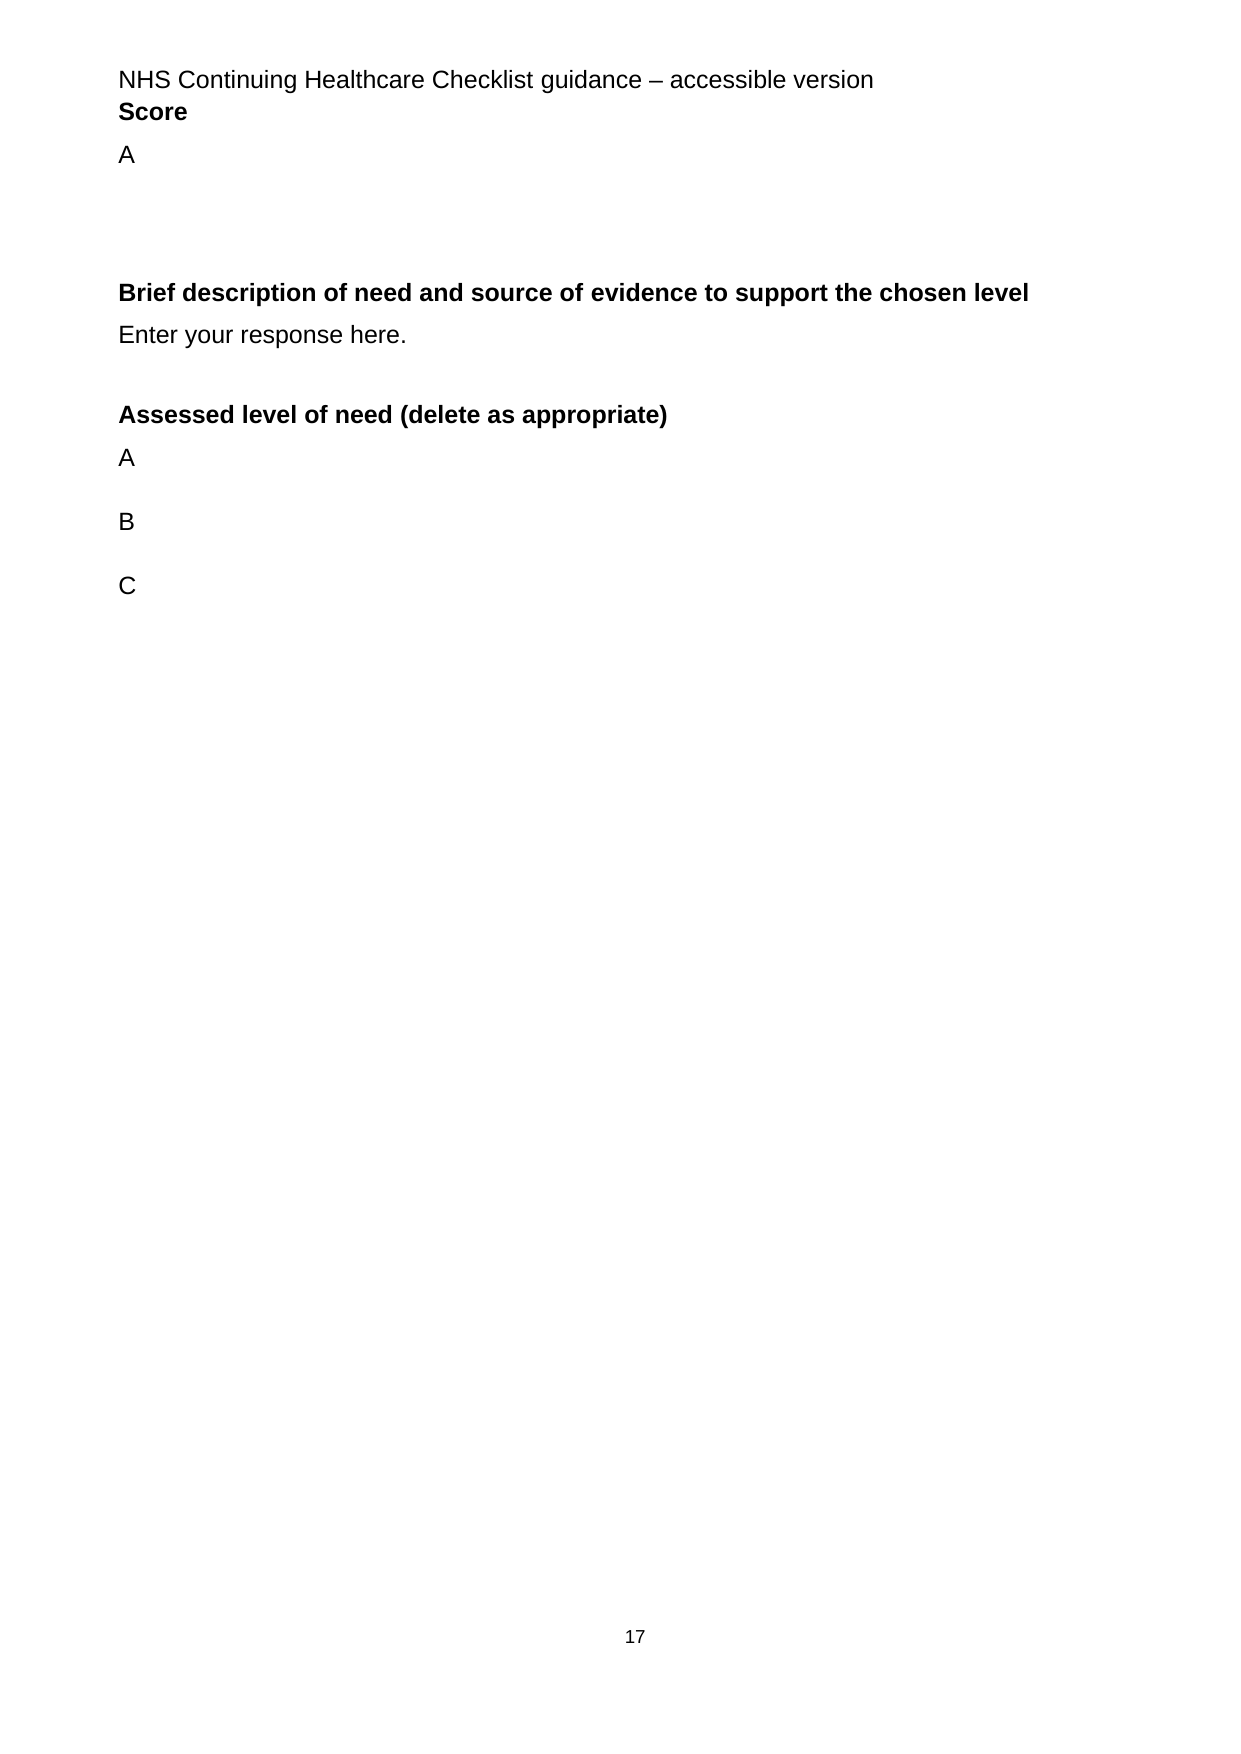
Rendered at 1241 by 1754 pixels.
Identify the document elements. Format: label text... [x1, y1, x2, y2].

text B [118, 507, 1152, 536]
subtitle Score [118, 94, 1152, 127]
text C [118, 571, 1152, 599]
text A [118, 139, 1152, 168]
text A [118, 443, 1152, 471]
text Enter your response here. [118, 320, 1152, 349]
subtitle Brief description of need and source of evidence to support the chosen level [118, 274, 1152, 308]
subtitle Assessed level of need (delete as appropriate) [118, 397, 1152, 430]
